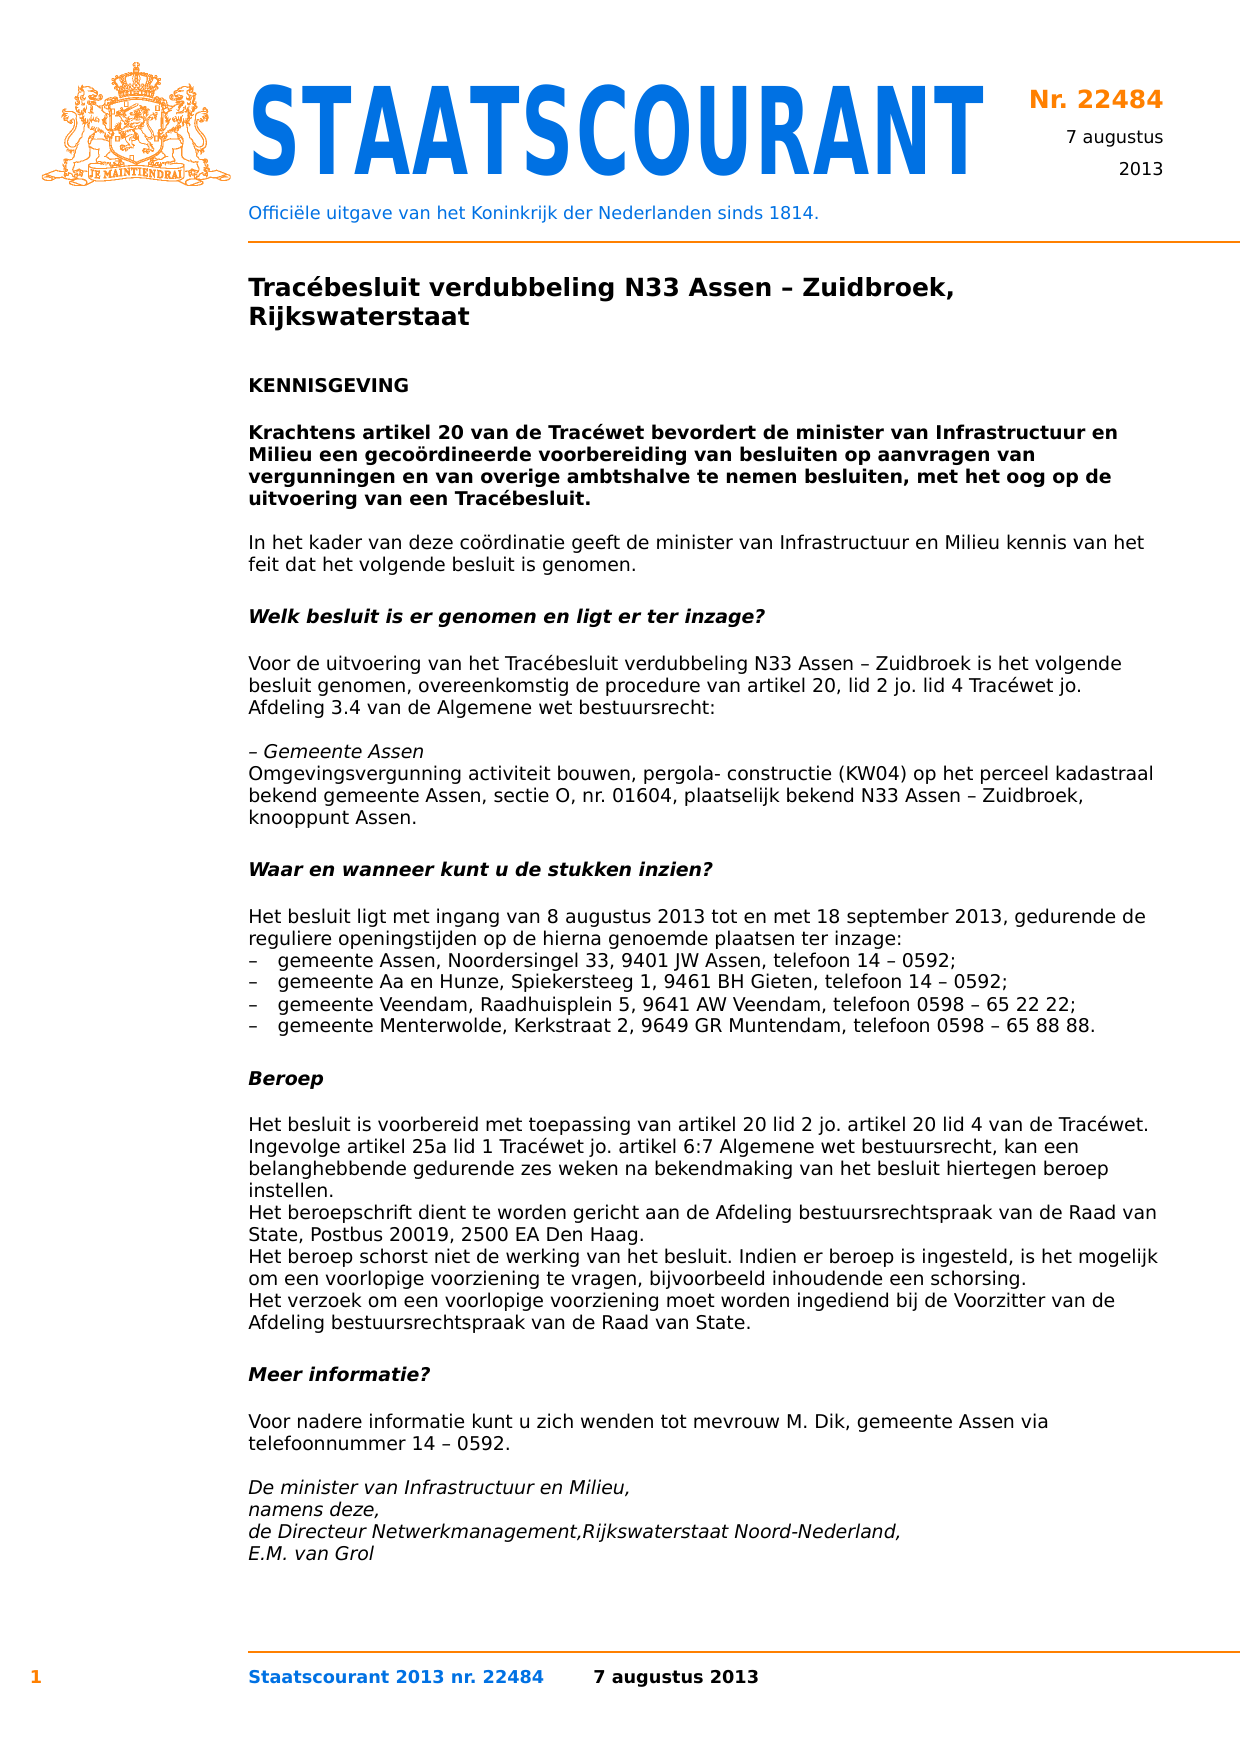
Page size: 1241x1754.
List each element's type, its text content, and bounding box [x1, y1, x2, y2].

text Het besluit is voorbereid met toepassing van artikel 20 lid 2 jo. artikel 20 lid 4 van de Tracéwet. Ingevolge artikel 25a lid 1 Tracéwet jo. artikel 6:7 Algemene wet bestuursrecht, kan een belanghebbende gedurende zes weken na bekendmaking van het besluit hiertegen beroep instellen. [248, 1114, 1163, 1202]
text – gemeente Assen, Noordersingel 33, 9401 JW Assen, telefoon 14 – 0592; [248, 949, 1163, 971]
subtitle Beroep [248, 1067, 1163, 1089]
text – gemeente Menterwolde, Kerkstraat 2, 9649 GR Muntendam, telefoon 0598 – 65 88 88. [248, 1015, 1163, 1037]
table_header [25, 62, 248, 241]
subtitle Meer informatie? [248, 1364, 1163, 1386]
text Het beroepschrift dient te worden gericht aan de Afdeling bestuursrechtspraak van de Raad van State, Postbus 20019, 2500 EA Den Haag. [248, 1202, 1163, 1246]
text – gemeente Veendam, Raadhuisplein 5, 9641 AW Veendam, telefoon 0598 – 65 22 22; [248, 993, 1163, 1015]
table_header Nr. 22484 [998, 62, 1240, 121]
text De minister van Infrastructuur en Milieu, namens deze, de Directeur Netwerkmanagement,Rijkswaterstaat Noord-Nederland, E.M. van Grol [248, 1477, 1163, 1565]
table_cell 2013 [998, 153, 1240, 203]
subtitle Tracébesluit verdubbeling N33 Assen – Zuidbroek, Rijkswaterstaat [248, 273, 1163, 331]
text Voor de uitvoering van het Tracébesluit verdubbeling N33 Assen – Zuidbroek is het volgende besluit genomen, overeenkomstig de procedure van artikel 20, lid 2 jo. lid 4 Tracéwet jo. Afdeling 3.4 van de Algemene wet bestuursrecht: [248, 653, 1163, 719]
subtitle Waar en wanneer kunt u de stukken inzien? [248, 858, 1163, 881]
table_cell Officiële uitgave van het Koninkrijk der Nederlanden sinds 1814. [248, 203, 1240, 241]
text In het kader van deze coördinatie geeft de minister van Infrastructuur en Milieu kennis van het feit dat het volgende besluit is genomen. [248, 532, 1163, 576]
text Het beroep schorst niet de werking van het besluit. Indien er beroep is ingesteld, is het mogelijk om een voorlopige voorziening te vragen, bijvoorbeeld inhoudende een schorsing. [248, 1246, 1163, 1290]
text Het besluit ligt met ingang van 8 augustus 2013 tot en met 18 september 2013, gedurende de reguliere openingstijden op de hierna genoemde plaatsen ter inzage: [248, 906, 1163, 949]
text Omgevingsvergunning activiteit bouwen, pergola- constructie (KW04) op het perceel kadastraal bekend gemeente Assen, sectie O, nr. 01604, plaatselijk bekend N33 Assen – Zuidbroek, knooppunt Assen. [248, 763, 1163, 828]
picture [41, 62, 231, 186]
text – Gemeente Assen [248, 741, 1163, 763]
text – gemeente Aa en Hunze, Spiekersteeg 1, 9461 BH Gieten, telefoon 14 – 0592; [248, 971, 1163, 993]
text Krachtens artikel 20 van de Tracéwet bevordert de minister van Infrastructuur en Milieu een gecoördineerde voorbereiding van besluiten op aanvragen van vergunningen en van overige ambtshalve te nemen besluiten, met het oog op de uitvoering van een Tracébesluit. [248, 422, 1163, 510]
subtitle KENNISGEVING [248, 375, 1163, 397]
text Voor nadere informatie kunt u zich wenden tot mevrouw M. Dik, gemeente Assen via telefoonnummer 14 – 0592. [248, 1411, 1163, 1455]
table_cell 7 augustus [998, 121, 1240, 153]
subtitle Welk besluit is er genomen en ligt er ter inzage? [248, 606, 1163, 628]
text Het verzoek om een voorlopige voorziening moet worden ingediend bij de Voorzitter van de Afdeling bestuursrechtspraak van de Raad van State. [248, 1290, 1163, 1334]
table_header STAATSCOURANT [248, 62, 998, 203]
